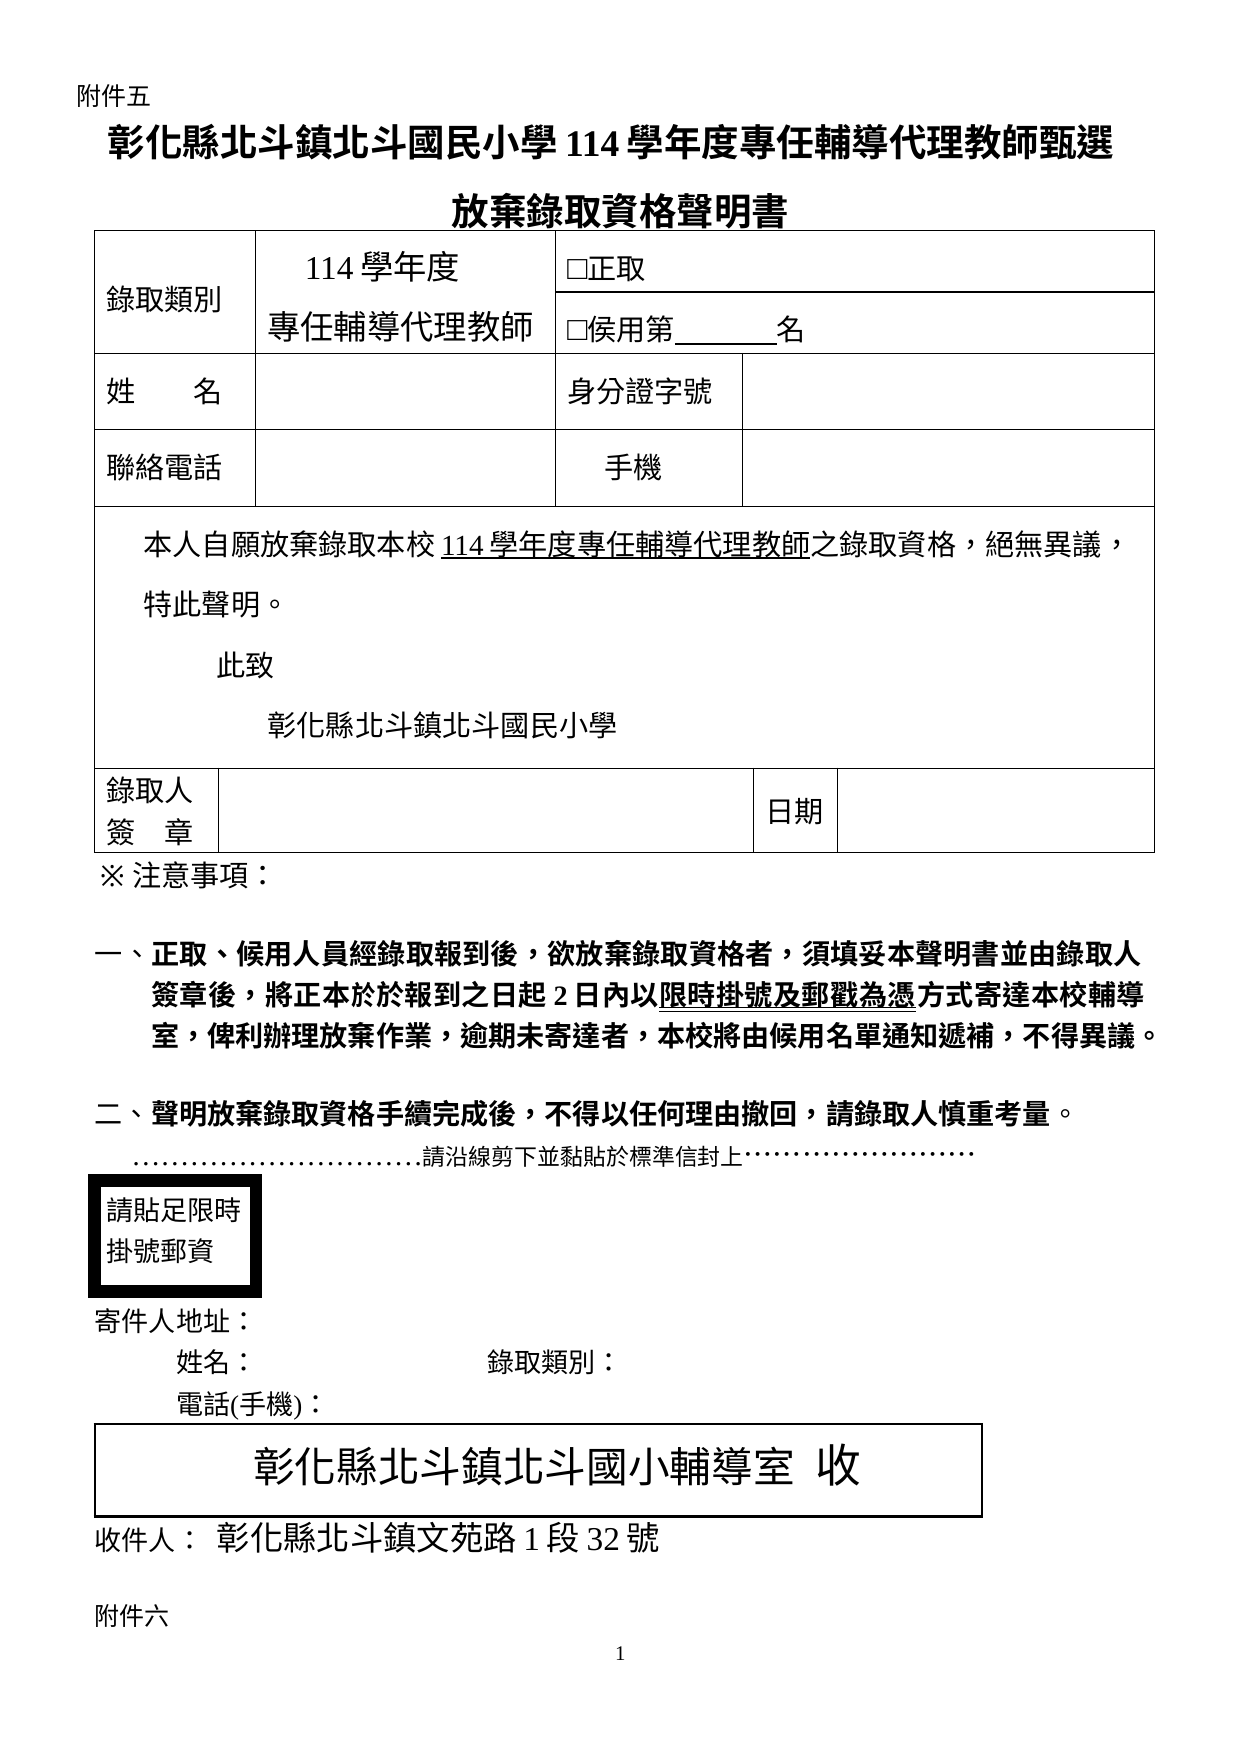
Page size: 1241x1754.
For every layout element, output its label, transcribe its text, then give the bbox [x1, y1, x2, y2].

table_cell 聯絡電話 [95, 430, 255, 506]
table_cell 手機 [556, 430, 742, 506]
table_cell [838, 769, 1154, 852]
list 注意事項： [94, 853, 1146, 894]
table_cell 日期 [754, 769, 837, 852]
text 附件五 [76, 77, 1146, 113]
table_cell [256, 430, 555, 506]
text 放棄錄取資格聲明書 [94, 167, 1146, 230]
table_cell 姓 名 [95, 354, 255, 429]
table_header 彰化縣北斗鎮北斗國小輔導室 收 [96, 1425, 981, 1515]
text 附件六 [94, 1597, 1146, 1633]
table_header 請貼足限時掛號郵資 [101, 1187, 250, 1285]
table_cell [743, 354, 1154, 429]
text 一、正取、候用人員經錄取報到後，欲放棄錄取資格者，須填妥本聲明書並由錄取人簽章後，將正本於於報到之日起2日內以限時掛號及郵戳為憑方式寄達本校輔導室，俾利辦理放棄作業，逾期未寄達者，本校將由候用名單通知遞補，不得異議。 [94, 932, 1146, 1054]
table_cell □侯用第 名 [556, 293, 1154, 353]
text 二、聲明放棄錄取資格手續完成後，不得以任何理由撤回，請錄取人慎重考量。 [94, 1092, 1146, 1132]
table_cell 本人自願放棄錄取本校114學年度專任輔導代理教師之錄取資格，絕無異議， 特此聲明。 此致 彰化縣北斗鎮北斗國民小學 [95, 507, 1154, 767]
table_cell [256, 354, 555, 429]
text …………………………請沿線剪下並黏貼於標準信封上…………………… [94, 1132, 1146, 1174]
text 寄件人地址： [94, 1298, 1146, 1339]
table_cell 身分證字號 [556, 354, 742, 429]
table_cell [743, 430, 1154, 506]
table_cell [219, 769, 753, 852]
text 收件人： 彰化縣北斗鎮文苑路1段32號 [94, 1517, 1146, 1559]
table_header 114學年度 專任輔導代理教師 [256, 231, 555, 353]
table_cell 錄取人 簽 章 [95, 769, 218, 852]
table_header □正取 [556, 231, 1154, 291]
text 彰化縣北斗鎮北斗國民小學114學年度專任輔導代理教師甄選 [76, 113, 1146, 167]
table_header 錄取類別 [95, 231, 255, 353]
text 姓名： 錄取類別： [94, 1339, 1146, 1381]
text 電話(手機)： [94, 1381, 1146, 1423]
